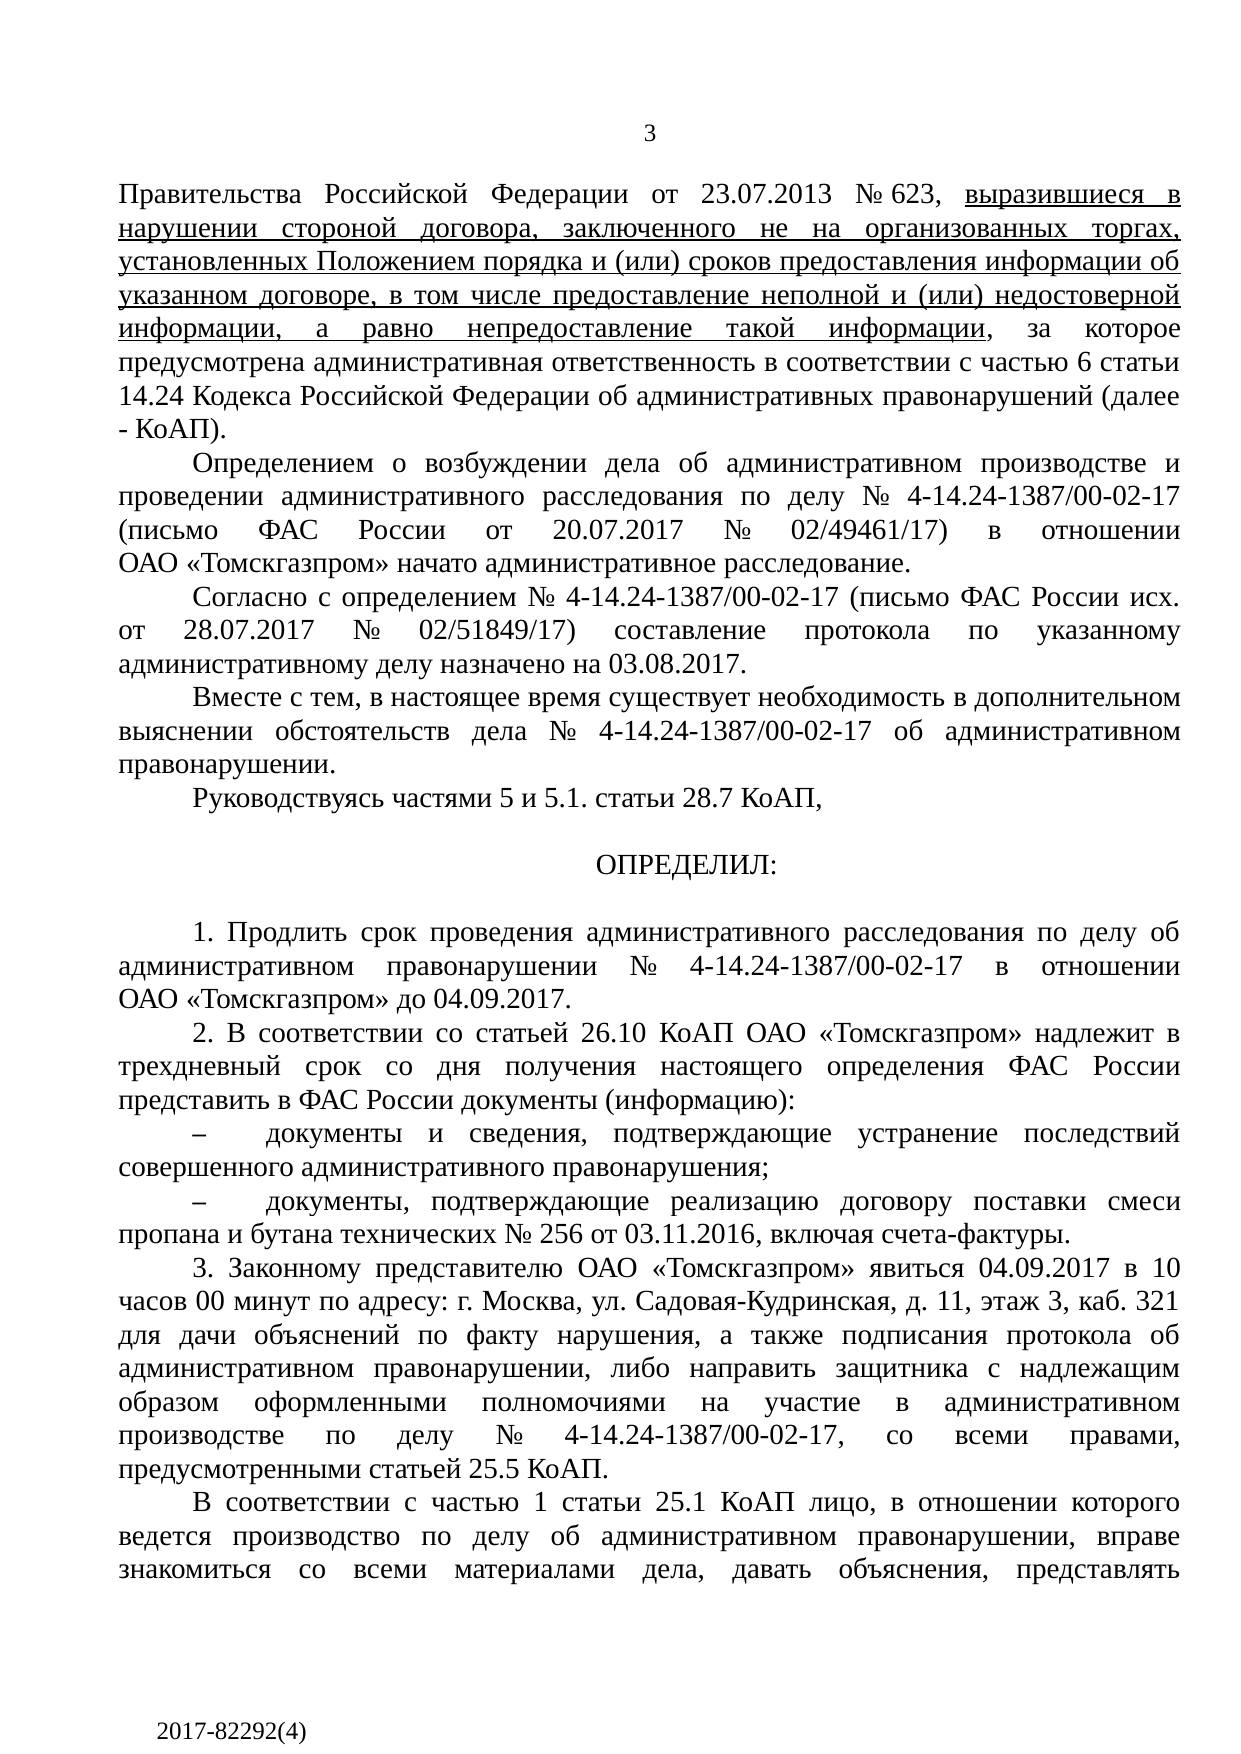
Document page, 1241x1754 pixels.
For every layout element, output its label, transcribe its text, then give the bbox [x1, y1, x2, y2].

list документы и сведения, подтверждающие устранение последствий совершенного административного правонарушения; [118, 1116, 1181, 1183]
text В соответствии с частью 1 статьи 25.1 КоАП лицо, в отношении которого ведется производство по делу об административном правонарушении, вправе знакомиться со всеми материалами дела, давать объяснения, представлять [118, 1484, 1181, 1585]
text установленных Положением порядка и (или) сроков предоставления информации об [118, 241, 1181, 273]
text Правительства Российской Федерации от 23.07.2013 № 623, выразившиеся в нарушении стороной договора, заключенного не на организованных торгах, [118, 176, 1181, 239]
text информации, а равно непредоставление такой информации, за которое предусмотрена административная ответственность в соответствии с частью 6 статьи 14.24 Кодекса Российской Федерации об административных правонарушений (далее - КоАП). [118, 308, 1181, 445]
text 1. Продлить срок проведения административного расследования по делу об административном правонарушении № 4-14.24-1387/00-02-17 в отношении ОАО «Томскгазпром» до 04.09.2017. [118, 914, 1181, 1015]
text ОПРЕДЕЛИЛ: [118, 847, 1181, 881]
text Согласно с определением № 4-14.24-1387/00-02-17 (письмо ФАС России исх. от 28.07.2017 № 02/51849/17) составление протокола по указанному административному делу назначено на 03.08.2017. [118, 579, 1181, 679]
text 3. Законному представителю ОАО «Томскгазпром» явиться 04.09.2017 в 10 часов 00 минут по адресу: г. Москва, ул. Садовая-Кудринская, д. 11, этаж 3, каб. 321 для дачи объяснений по факту нарушения, а также подписания протокола об административном правонарушении, либо направить защитника с надлежащим образом оформленными полномочиями на участие в административном производстве по делу № 4-14.24-1387/00-02-17, со всеми правами, предусмотренными статьей 25.5 КоАП. [118, 1250, 1181, 1484]
text указанном договоре, в том числе предоставление неполной и (или) недостоверной [118, 274, 1181, 306]
text Вместе с тем, в настоящее время существует необходимость в дополнительном выяснении обстоятельств дела № 4-14.24-1387/00-02-17 об административном правонарушении. [118, 679, 1181, 780]
text Определением о возбуждении дела об административном производстве и проведении административного расследования по делу № 4-14.24-1387/00-02-17 (письмо ФАС России от 20.07.2017 № 02/49461/17) в отношении ОАО «Томскгазпром» начато административное расследование. [118, 445, 1181, 579]
text Руководствуясь частями 5 и 5.1. статьи 28.7 КоАП, [118, 780, 1181, 814]
list документы, подтверждающие реализацию договору поставки смеси пропана и бутана технических № 256 от 03.11.2016, включая счета-фактуры. [118, 1183, 1181, 1250]
text 2. В соответствии со статьей 26.10 КоАП ОАО «Томскгазпром» надлежит в трехдневный срок со дня получения настоящего определения ФАС России представить в ФАС России документы (информацию): [118, 1015, 1181, 1116]
